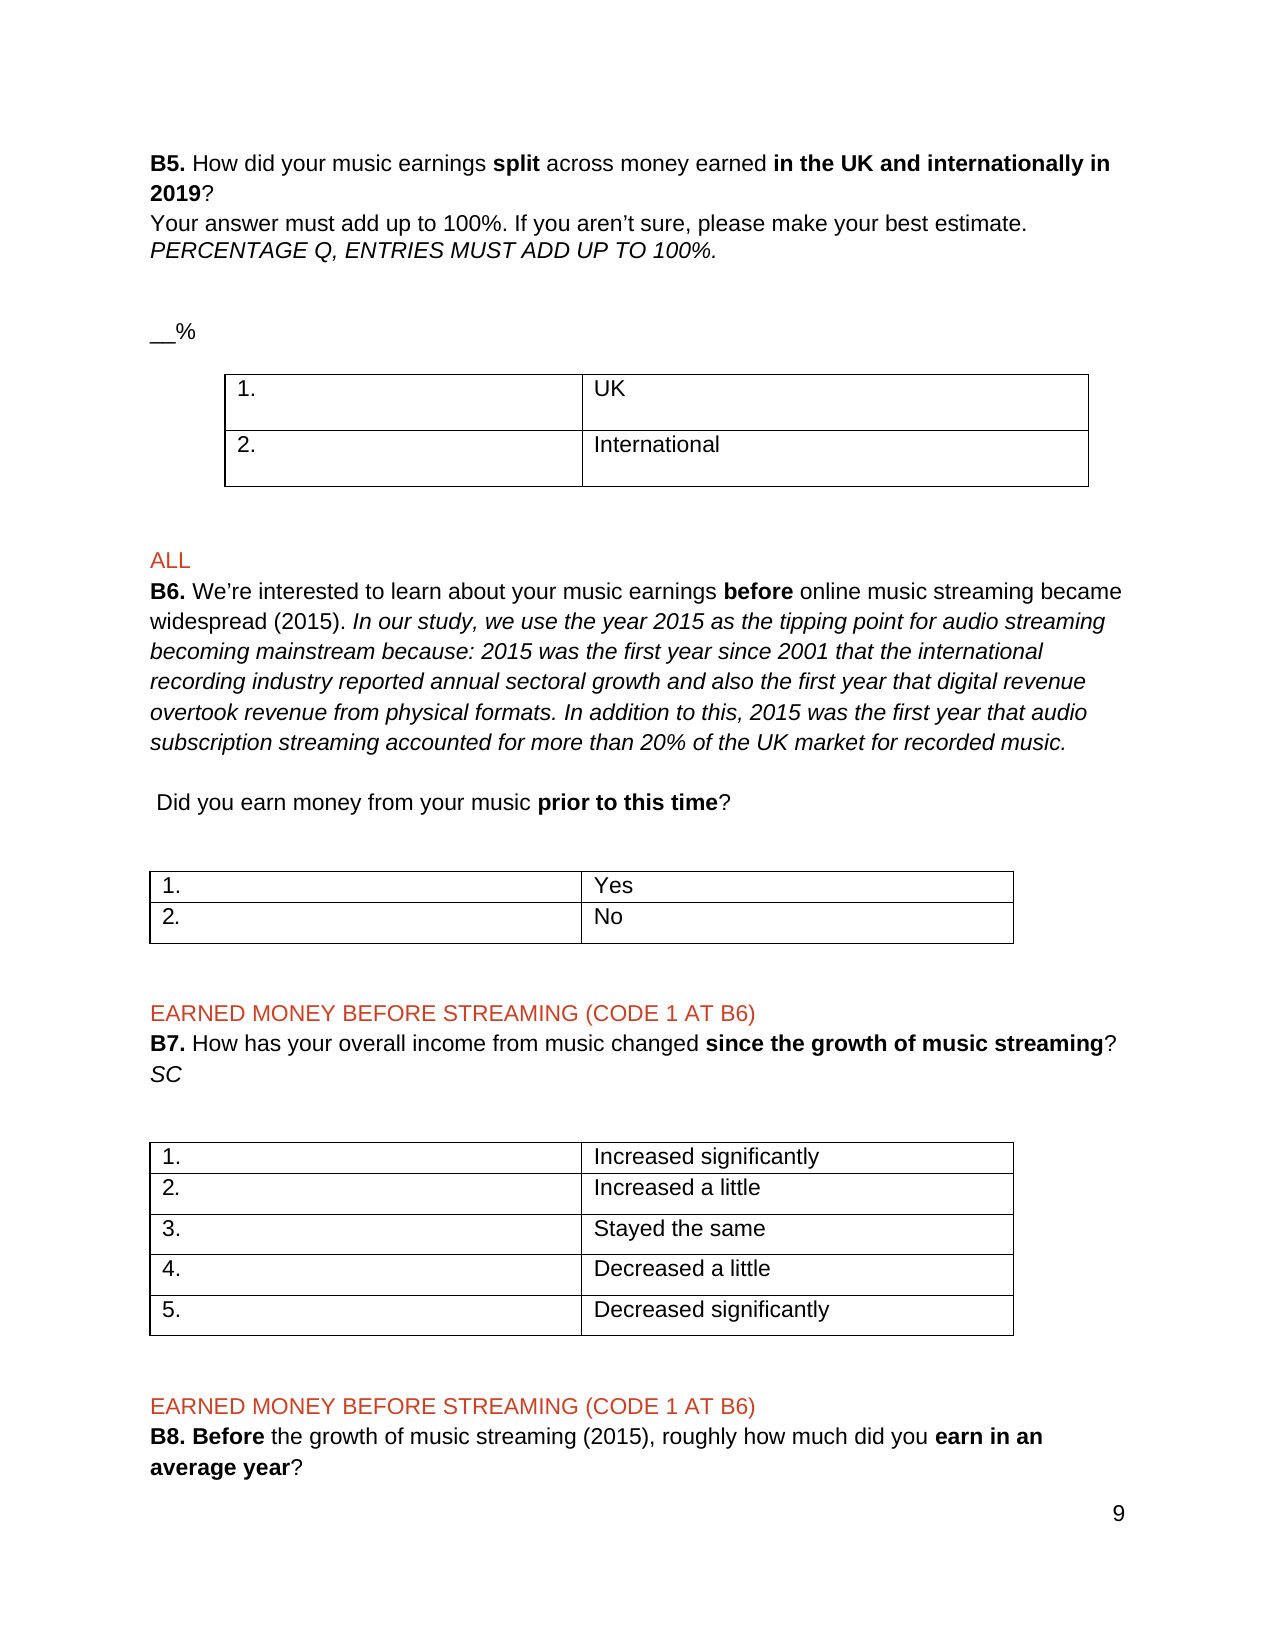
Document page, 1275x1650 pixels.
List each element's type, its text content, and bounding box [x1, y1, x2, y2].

text EARNED MONEY BEFORE STREAMING (CODE 1 AT B6) [150, 1393, 1125, 1419]
table_header 1. [226, 375, 582, 430]
table_cell 5. [151, 1296, 581, 1335]
table_header UK [583, 375, 1088, 430]
table_cell Decreased significantly [582, 1296, 1013, 1335]
table_cell 3. [151, 1215, 581, 1254]
text ALL [150, 547, 1125, 574]
table_header Increased significantly [582, 1143, 1013, 1173]
table_cell Stayed the same [582, 1215, 1013, 1254]
text B6. We’re interested to learn about your music earnings before online music streaming became widespread (2015). In our study, we use the year 2015 as the tipping point for audio streaming becoming mainstream because: 2015 was the first year since 2001 that the international recording industry reported annual sectoral growth and also the first year that digital revenue overtook revenue from physical formats. In addition to this, 2015 was the first year that audio subscription streaming accounted for more than 20% of the UK market for recorded music. [150, 578, 1125, 755]
text B5. How did your music earnings split across money earned in the UK and internationally in 2019? [150, 150, 1125, 207]
table_header Yes [582, 872, 1013, 902]
text EARNED MONEY BEFORE STREAMING (CODE 1 AT B6) [150, 1000, 1125, 1026]
table_cell 2. [151, 1174, 581, 1214]
table_cell Decreased a little [582, 1255, 1013, 1295]
text Did you earn money from your music prior to this time? [150, 789, 1125, 816]
table_cell 2. [226, 431, 582, 486]
table_cell 4. [151, 1255, 581, 1295]
table_cell No [582, 903, 1013, 942]
text B7. How has your overall income from music changed since the growth of music streaming? [150, 1030, 1125, 1057]
table_cell 2. [151, 903, 581, 942]
text Your answer must add up to 100%. If you aren’t sure, please make your best estimate. PERCENTAGE Q, ENTRIES MUST ADD UP TO 100%. [150, 210, 1125, 263]
table_cell International [583, 431, 1088, 486]
text __% [150, 318, 1125, 345]
table_header 1. [151, 1143, 581, 1173]
text SC [150, 1061, 1125, 1087]
table_cell Increased a little [582, 1174, 1013, 1214]
table_header 1. [151, 872, 581, 902]
text B8. Before the growth of music streaming (2015), roughly how much did you earn in an average year? [150, 1423, 1125, 1480]
